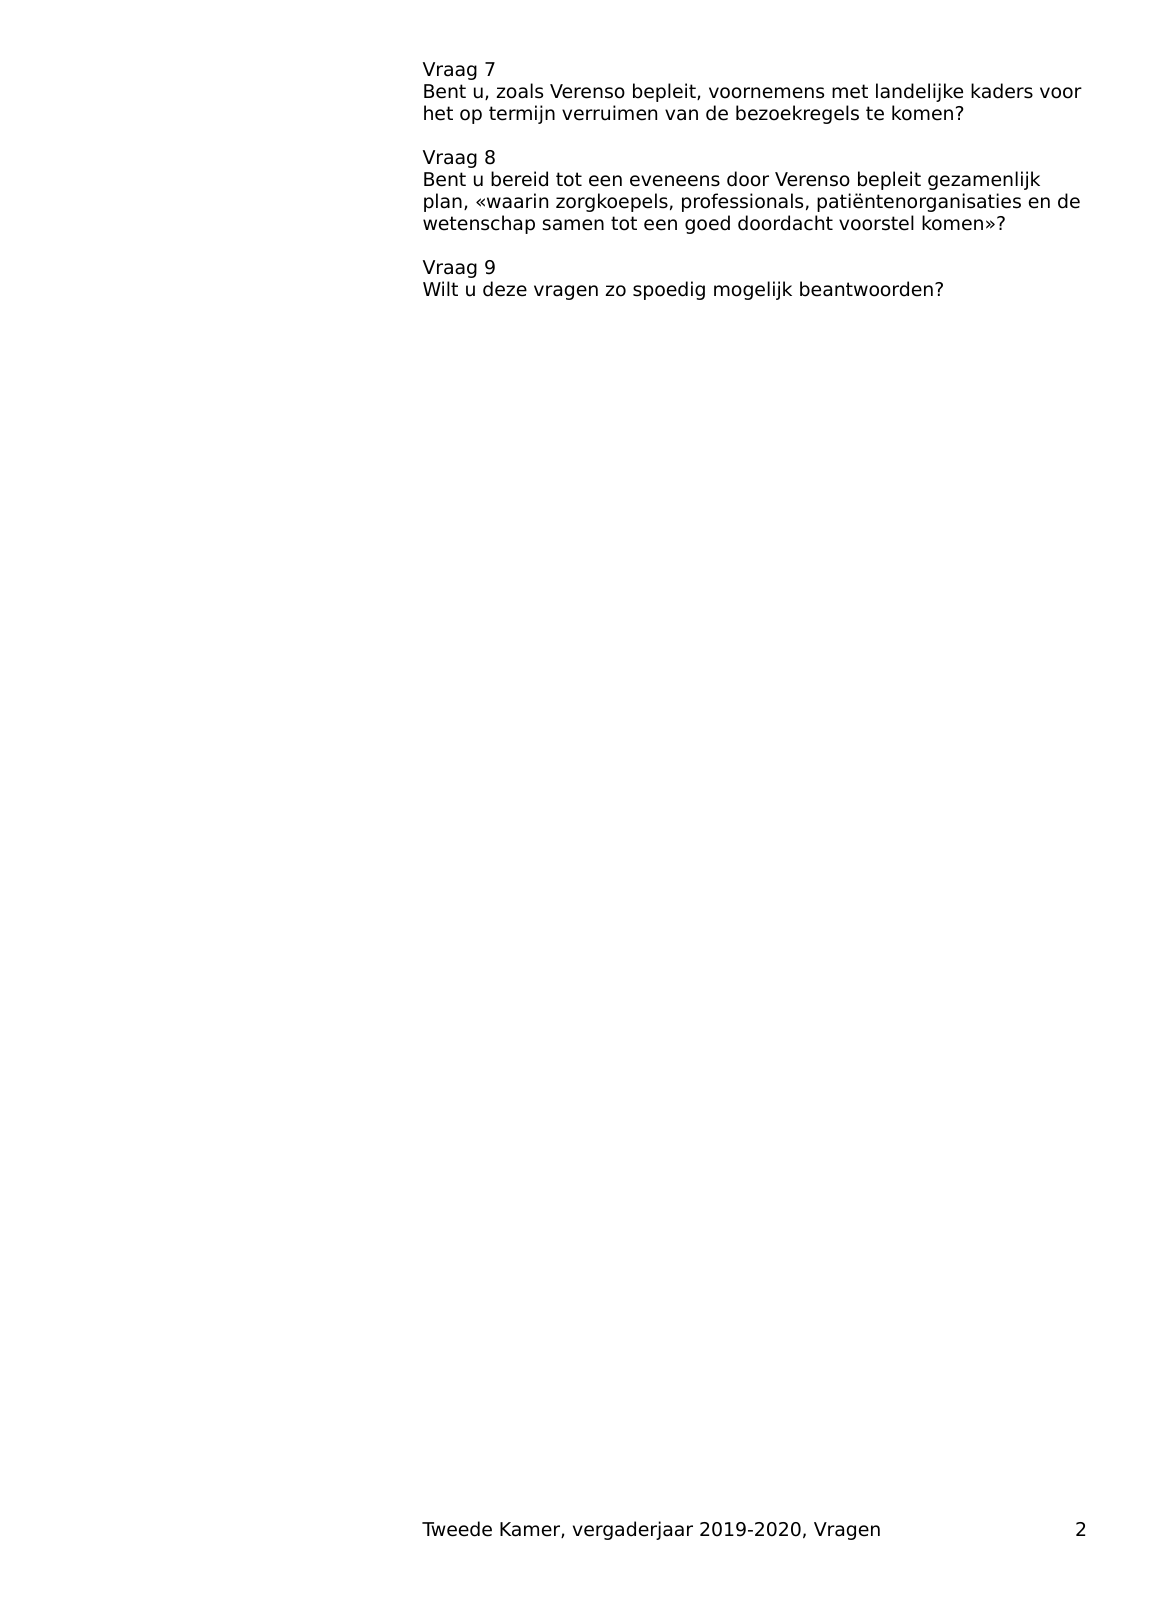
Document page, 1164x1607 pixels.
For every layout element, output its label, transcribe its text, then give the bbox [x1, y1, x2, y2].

text Vraag 9 [422, 257, 1087, 279]
text Vraag 8 [422, 147, 1087, 169]
text Wilt u deze vragen zo spoedig mogelijk beantwoorden? [422, 279, 1087, 301]
text Bent u bereid tot een eveneens door Verenso bepleit gezamenlijk plan, «waarin zorgkoepels, professionals, patiëntenorganisaties en de wetenschap samen tot een goed doordacht voorstel komen»? [422, 169, 1087, 235]
text Bent u, zoals Verenso bepleit, voornemens met landelijke kaders voor het op termijn verruimen van de bezoekregels te komen? [422, 81, 1087, 125]
text Vraag 7 [422, 59, 1087, 81]
